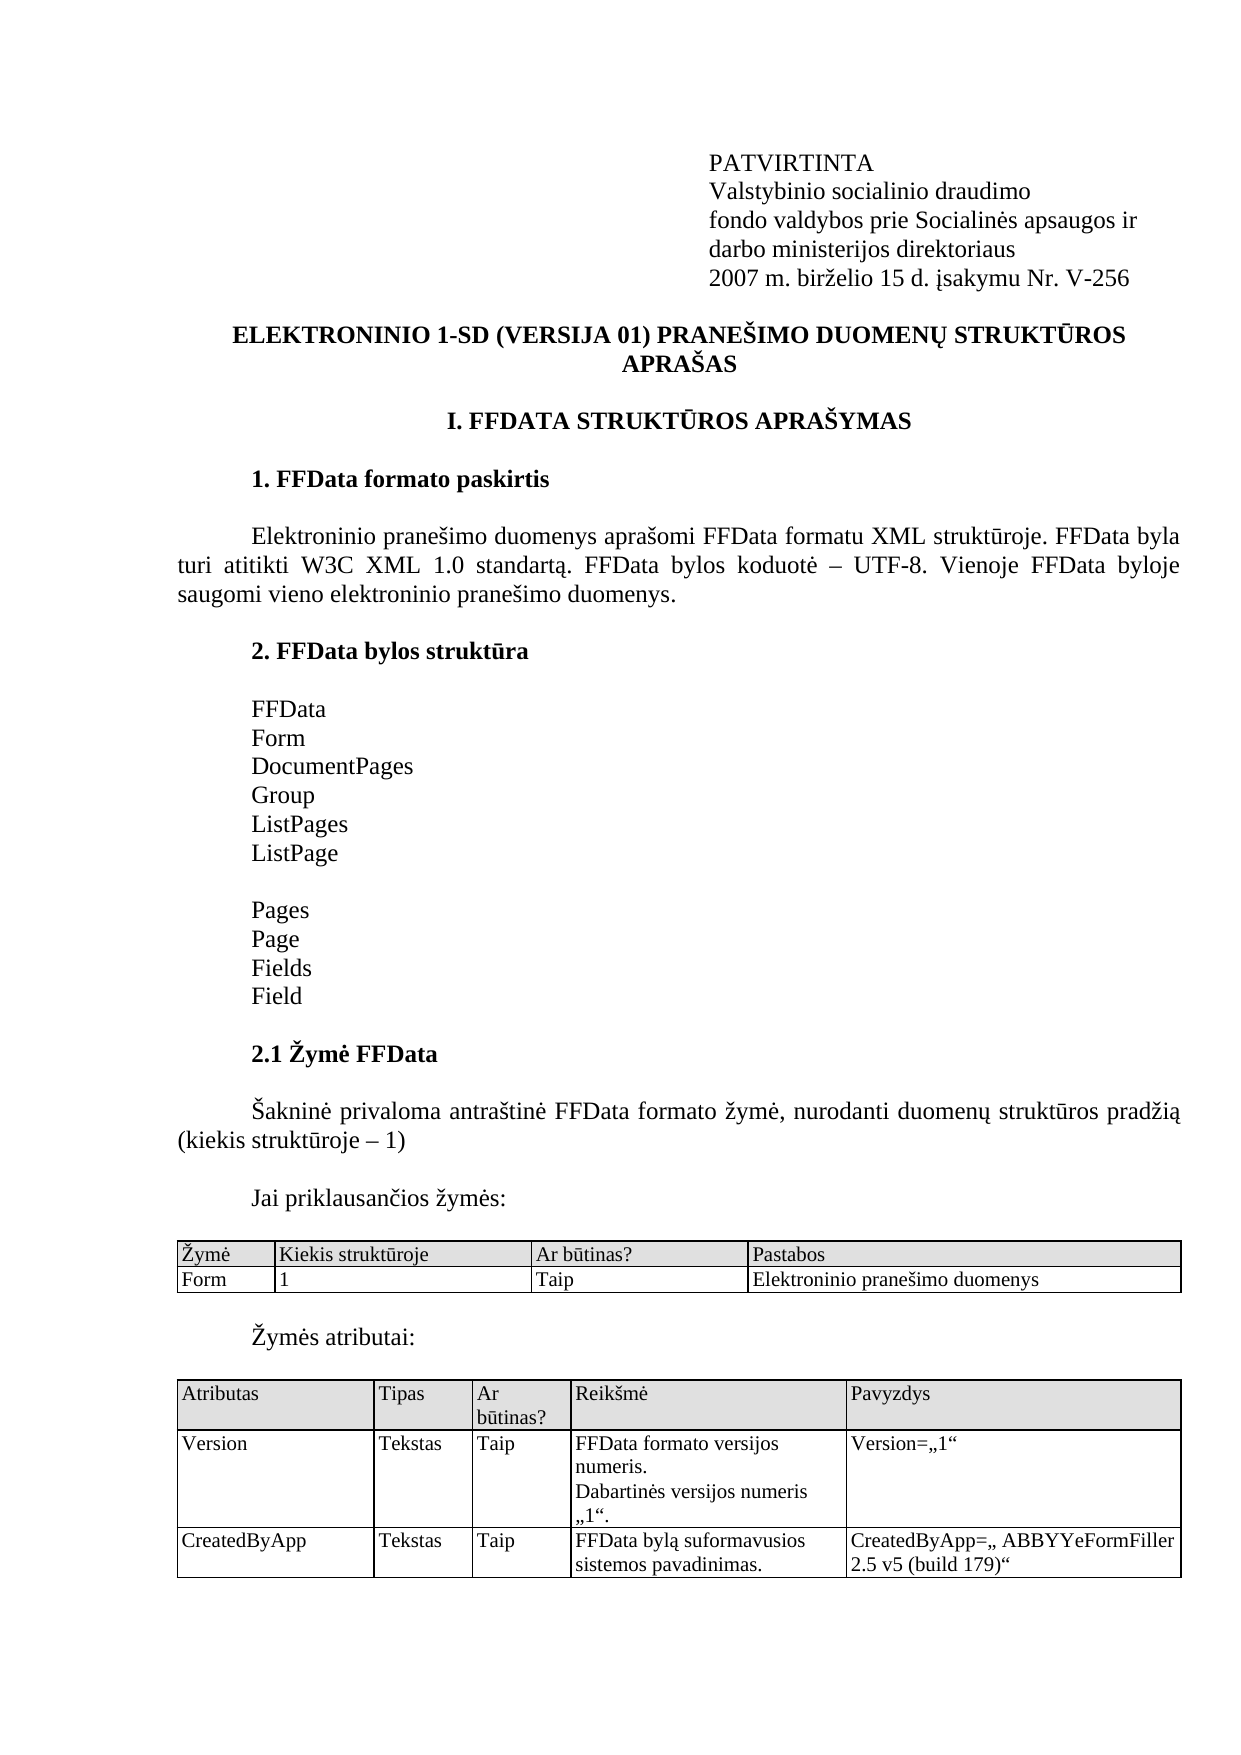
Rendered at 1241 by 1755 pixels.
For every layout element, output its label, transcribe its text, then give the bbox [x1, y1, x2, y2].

text Jai priklausančios žymės: [177, 1183, 1181, 1211]
table_cell Taip [532, 1267, 536, 1291]
table_cell CreatedByApp [178, 1528, 373, 1576]
text Pages [177, 895, 1181, 924]
table_header Tipas [375, 1381, 472, 1429]
text Žymės atributai: [177, 1322, 1181, 1350]
table_cell Taip [473, 1431, 570, 1527]
text ListPage [177, 838, 1181, 866]
text 1. FFData formato paskirtis [177, 464, 1181, 493]
table_cell Version [178, 1431, 373, 1527]
text 2. FFData bylos struktūra [177, 636, 1181, 665]
text darbo ministerijos direktoriaus [177, 234, 1181, 263]
text FFData [177, 694, 1181, 723]
table_header Kiekis struktūroje [276, 1242, 531, 1266]
table_header Atributas [178, 1381, 373, 1429]
table_cell Tekstas [375, 1528, 472, 1576]
text Group [177, 780, 1181, 809]
text DocumentPages [177, 751, 1181, 780]
table_header Žymė [178, 1242, 274, 1266]
text PATVIRTINTA [177, 148, 1181, 176]
text Page [177, 924, 1181, 953]
table_cell 1 [527, 1267, 531, 1291]
text 2.1 Žymė FFData [177, 1039, 1181, 1068]
text ListPages [177, 809, 1181, 838]
table_header Pastabos [749, 1242, 1180, 1266]
text Fields [177, 953, 1181, 981]
text Field [177, 981, 1181, 1010]
table_cell Version=„1“ [847, 1431, 1180, 1527]
table_cell Taip [473, 1528, 570, 1576]
text Šakninė privaloma antraštinė FFData formato žymė, nurodanti duomenų struktūros pradžią (kiekis struktūroje – 1) [177, 1096, 1181, 1154]
text 2007 m. birželio 15 d. įsakymu Nr. V-256 [177, 263, 1181, 291]
text Elektroninio pranešimo duomenys aprašomi FFData formatu XML struktūroje. FFData byla turi atitikti W3C XML 1.0 standartą. FFData bylos koduotė – UTF-8. Vienoje FFData byloje saugomi vieno elektroninio pranešimo duomenys. [177, 521, 1181, 608]
table_cell Tekstas [375, 1431, 472, 1527]
text Valstybinio socialinio draudimo [177, 176, 1181, 205]
text ELEKTRONINIO 1-SD (VERSIJA 01) PRANEŠIMO DUOMENŲ STRUKTŪROS APRAŠAS [177, 320, 1181, 378]
table_header Reikšmė [572, 1381, 846, 1429]
text fondo valdybos prie Socialinės apsaugos ir [177, 205, 1181, 234]
table_header Pavyzdys [847, 1381, 1180, 1429]
table_header Ar būtinas? [473, 1381, 570, 1429]
text I. FFDATA STRUKTŪROS APRAŠYMAS [177, 406, 1181, 435]
text Form [177, 723, 1181, 751]
table_header Ar būtinas? [532, 1242, 747, 1266]
